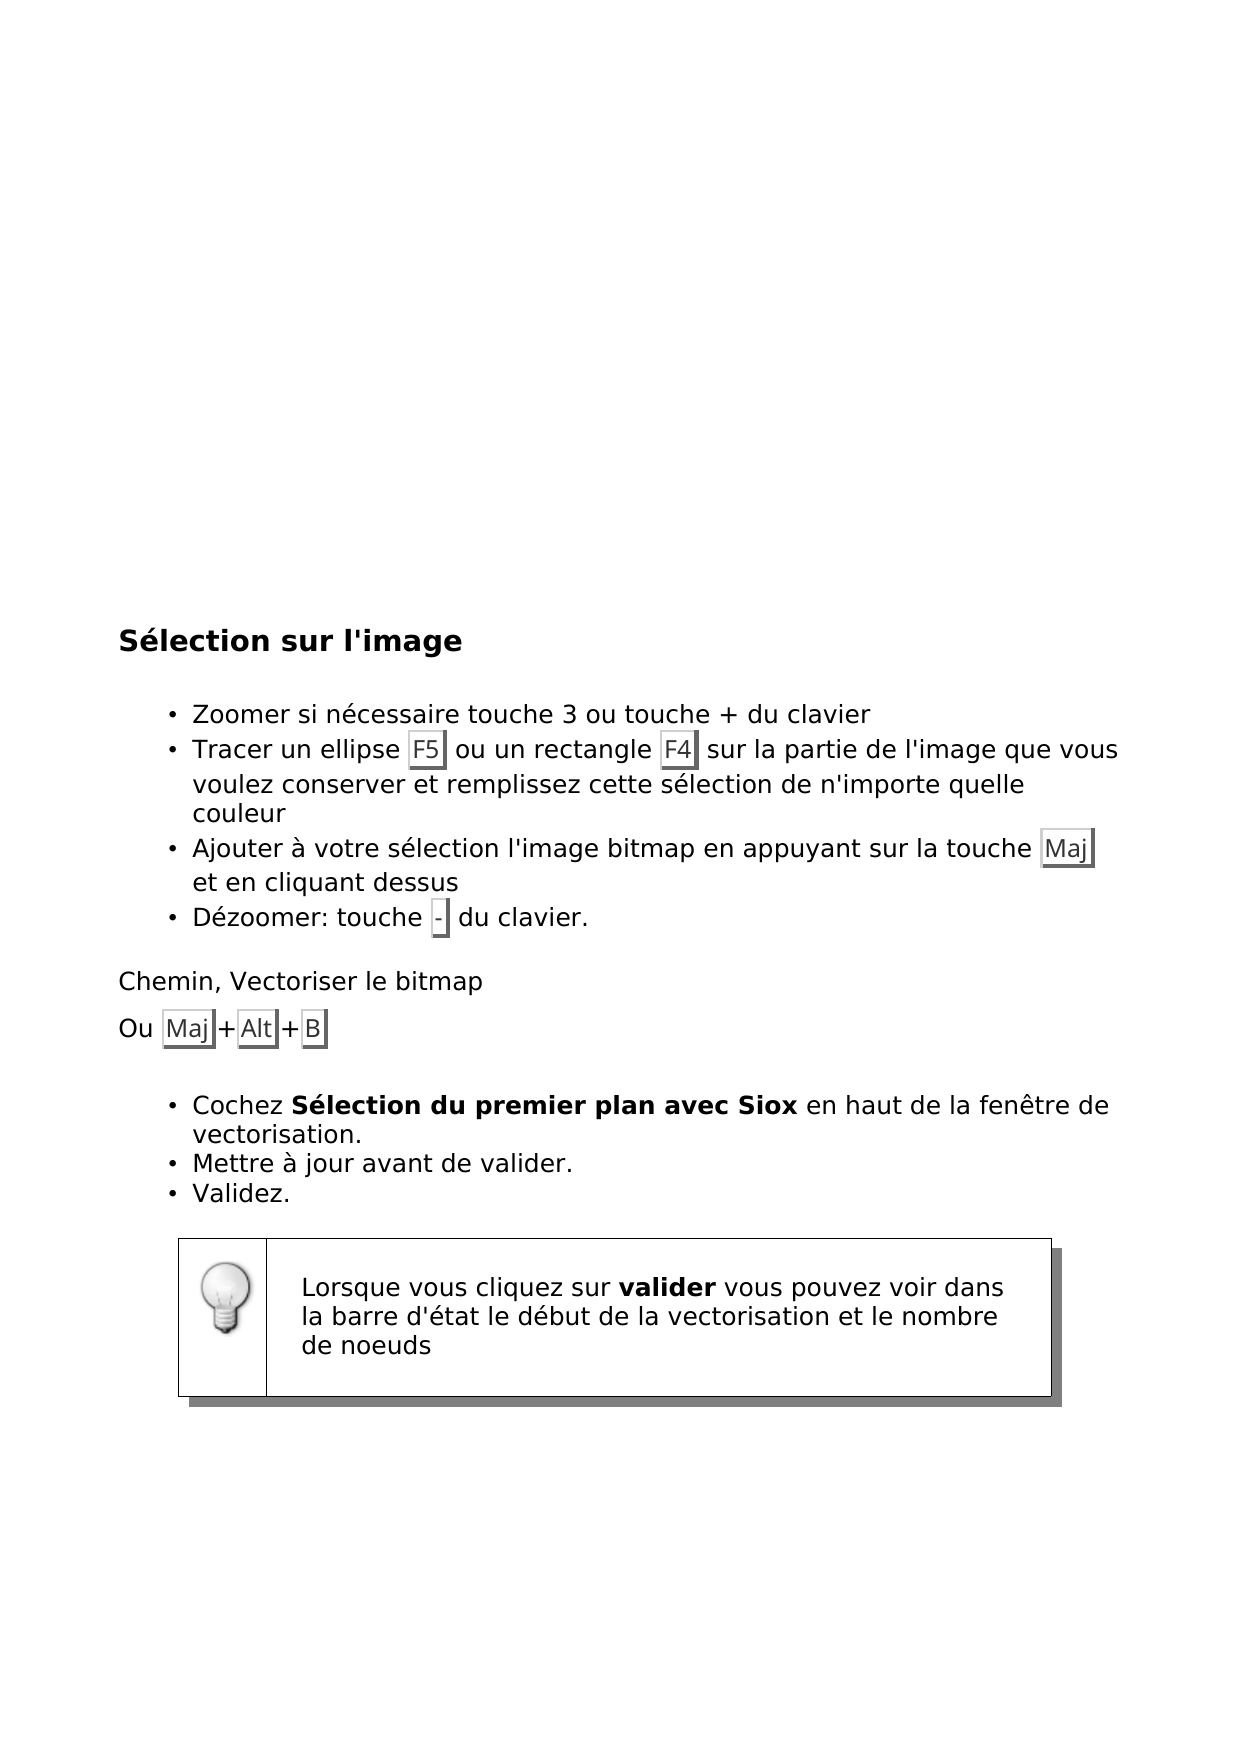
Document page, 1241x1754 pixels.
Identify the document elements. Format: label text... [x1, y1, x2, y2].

text Ou Maj+Alt+B [118, 1009, 162, 1049]
text Ou Maj+Alt+B [216, 1009, 237, 1049]
text Chemin, Vectoriser le bitmap [118, 967, 1122, 997]
list - du clavier. [450, 898, 1122, 938]
table_header [179, 1239, 266, 1396]
list Cochez Sélection du premier plan avec Siox en haut de la fenêtre de vectorisation. [177, 1091, 1122, 1150]
text Ou Maj+Alt+B [328, 1009, 1122, 1049]
subtitle Sélection sur l'image [118, 624, 1122, 658]
text Ou Maj+Alt+B [279, 1009, 301, 1049]
table_header Lorsque vous cliquez sur valider vous pouvez voir dans la barre d'état le début de la vectorisation et le nombre de noeuds [267, 1239, 1051, 1396]
list Validez. [177, 1179, 1122, 1208]
list Zoomer si nécessaire touche 3 ou touche + du clavier [177, 700, 1122, 729]
list Dézoomer: touche [177, 898, 431, 938]
list Mettre à jour avant de valider. [177, 1150, 1122, 1179]
list Tracer un ellipse F5 ou un rectangle F4 sur la partie de l'image que vous voulez conserver et remplissez cette sélection de n'importe quelle couleur [177, 729, 1122, 828]
list Ajouter à votre sélection l'image bitmap en appuyant sur la touche Maj et en cliquant dessus [177, 828, 1122, 898]
picture [190, 1261, 266, 1337]
